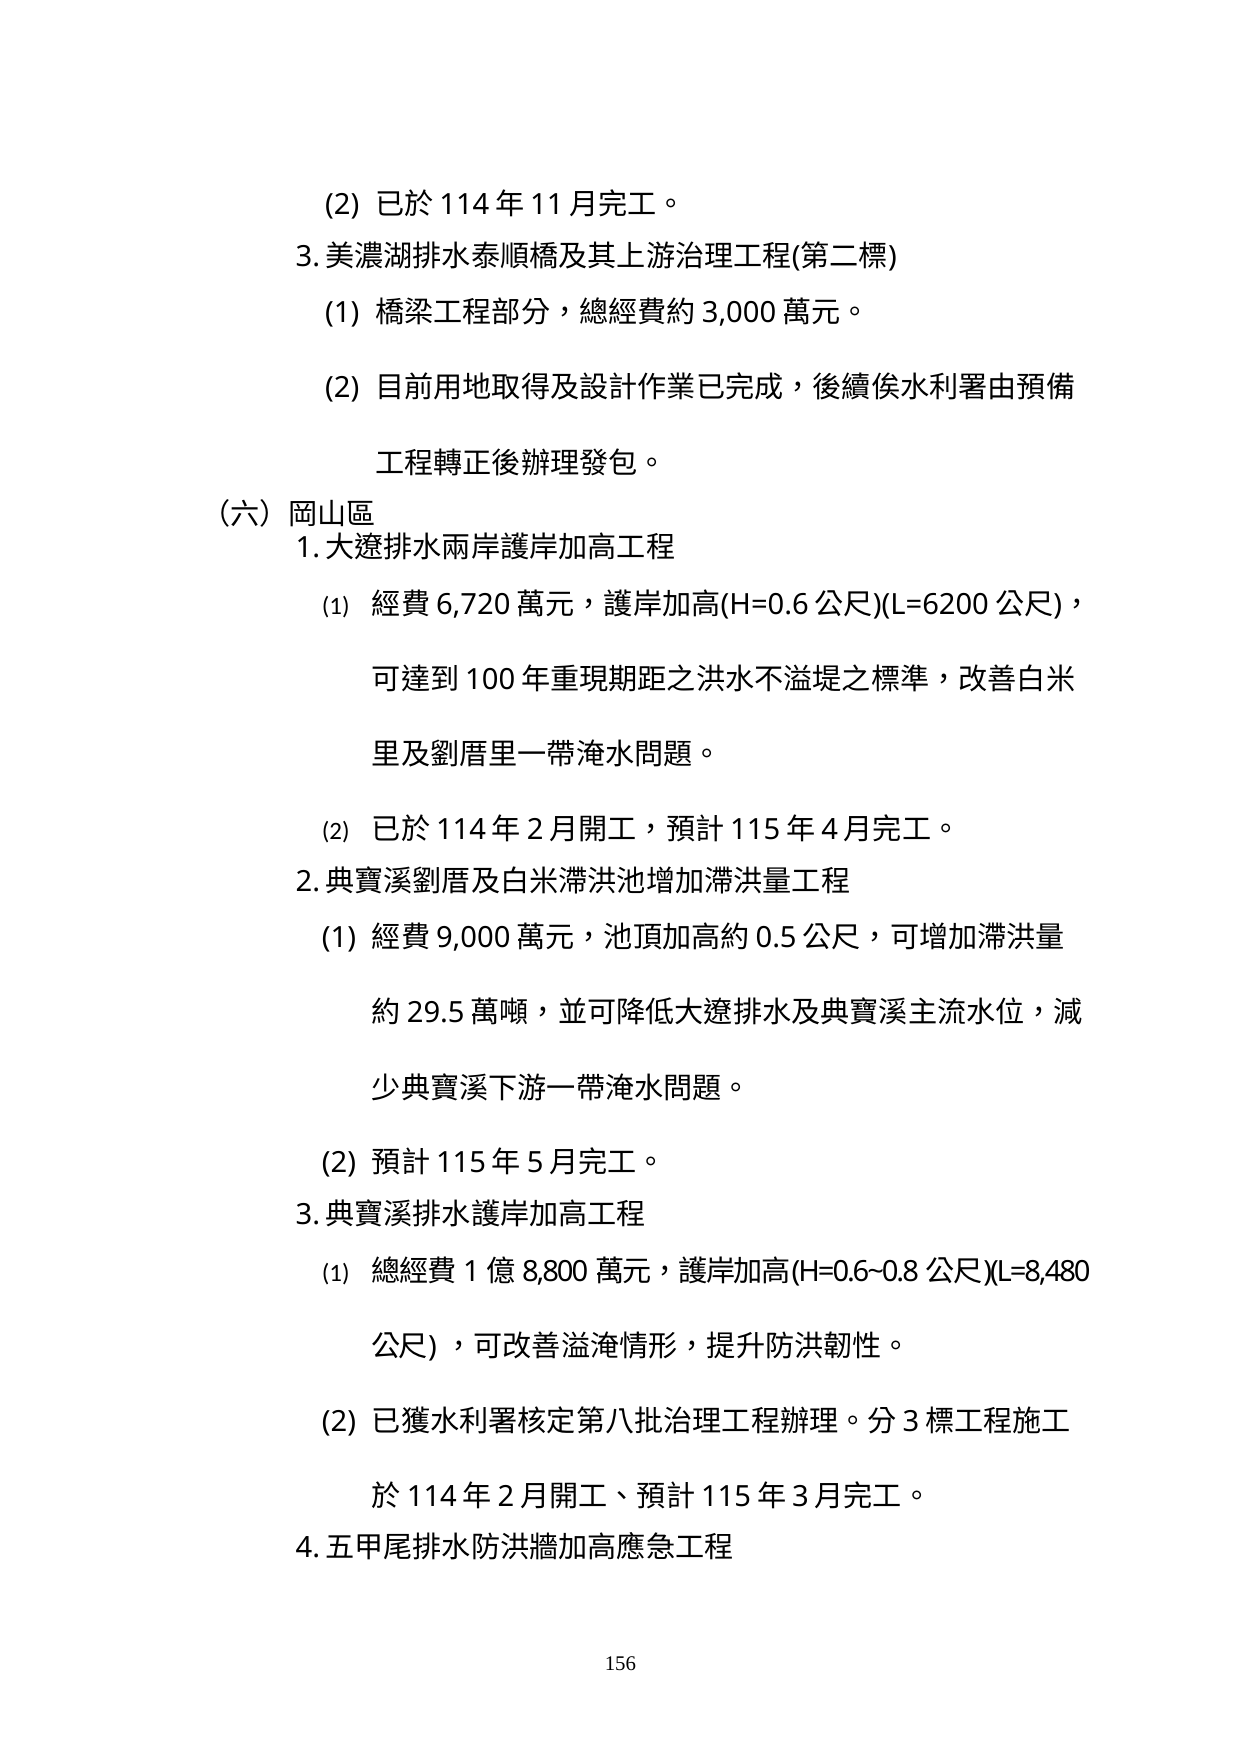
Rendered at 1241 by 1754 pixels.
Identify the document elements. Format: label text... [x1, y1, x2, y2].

list 五甲尾排水防洪牆加高應急工程 [289, 1531, 1092, 1564]
list 已於114年2月開工，預計115年4月完工。 [322, 789, 1092, 864]
list 大遼排水兩岸護岸加高工程 [289, 531, 1092, 564]
list 預計115年5月完工。 [322, 1123, 1092, 1198]
list 經費9,000萬元，池頂加高約0.5公尺，可增加滯洪量約29.5萬噸，並可降低大遼排水及典寶溪主流水位，減少典寶溪下游一帶淹水問題。 [322, 898, 1092, 1123]
list 典寶溪排水護岸加高工程 [289, 1198, 1092, 1231]
list 已獲水利署核定第八批治理工程辦理。分3標工程施工於114年2月開工、預計115年3月完工。 [322, 1381, 1092, 1531]
list 典寶溪劉厝及白米滯洪池增加滯洪量工程 [289, 864, 1092, 898]
list 目前用地取得及設計作業已完成，後續俟水利署由預備工程轉正後辦理發包。 [325, 348, 1092, 498]
list 經費6,720萬元，護岸加高(H=0.6公尺)(L=6200公尺)，可達到100年重現期距之洪水不溢堤之標準，改善白米里及劉厝里一帶淹水問題。 [322, 564, 1092, 789]
list 總經費1億8,800萬元，護岸加高(H=0.6~0.8公尺)(L=8,480公尺) ，可改善溢淹情形，提升防洪韌性。 [322, 1231, 1092, 1381]
list 美濃湖排水泰順橋及其上游治理工程(第二標) [289, 239, 1092, 273]
list 橋梁工程部分，總經費約3,000萬元。 [325, 273, 1092, 348]
list 已於114年11月完工。 [325, 164, 1092, 239]
list 岡山區 [201, 498, 1092, 531]
